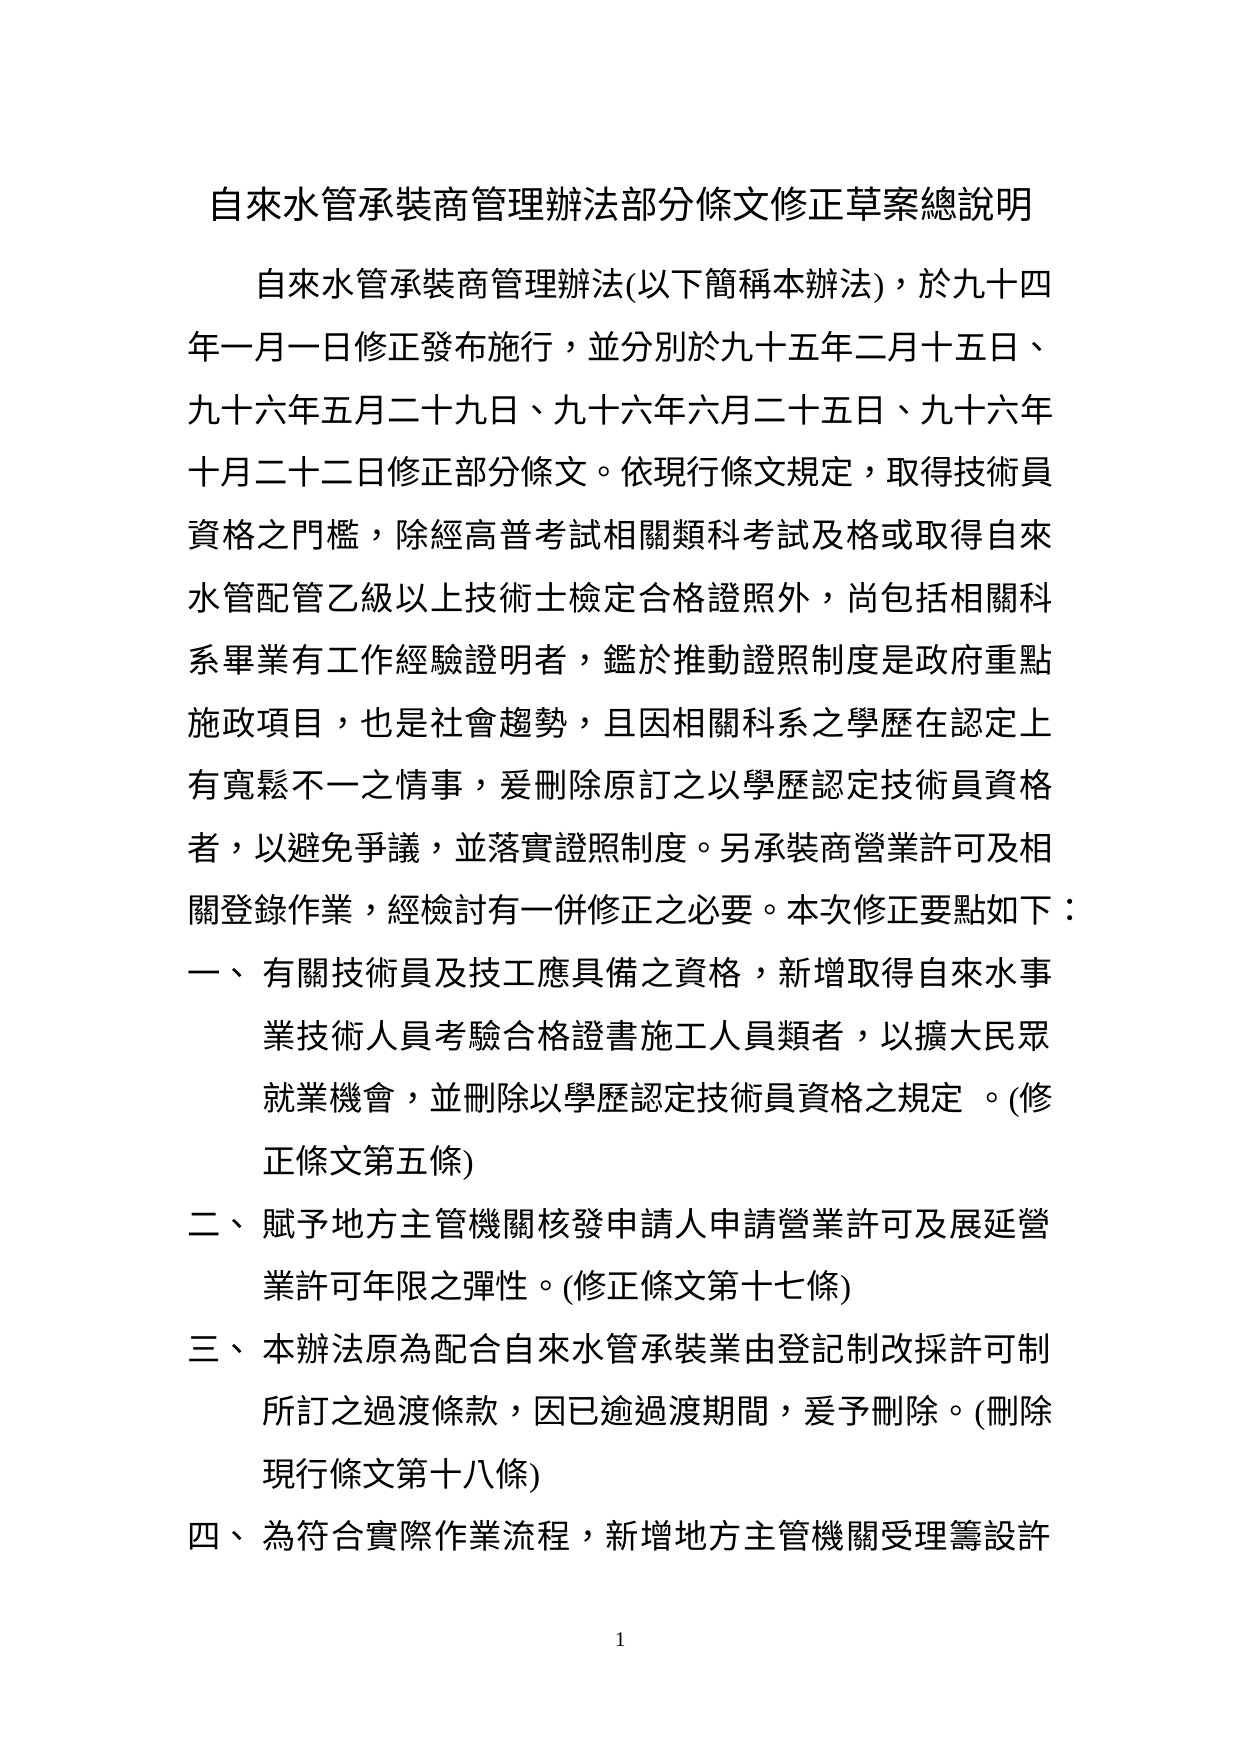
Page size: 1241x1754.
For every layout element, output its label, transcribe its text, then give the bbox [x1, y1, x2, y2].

list 本辦法原為配合自來水管承裝業由登記制改採許可制所訂之過渡條款，因已逾過渡期間，爰予刪除。(刪除現行條文第十八條) [187, 1322, 1053, 1496]
list 賦予地方主管機關核發申請人申請營業許可及展延營業許可年限之彈性。(修正條文第十七條) [187, 1197, 1053, 1308]
text 自來水管承裝商管理辦法(以下簡稱本辦法)，於九十四年一月一日修正發布施行，並分別於九十五年二月十五日、九十六年五月二十九日、九十六年六月二十五日、九十六年十月二十二日修正部分條文。依現行條文規定，取得技術員資格之門檻，除經高普考試相關類科考試及格或取得自來水管配管乙級以上技術士檢定合格證照外，尚包括相關科系畢業有工作經驗證明者，鑑於推動證照制度是政府重點施政項目，也是社會趨勢，且因相關科系之學歷在認定上有寬鬆不一之情事，爰刪除原訂之以學歷認定技術員資格者，以避免爭議，並落實證照制度。另承裝商營業許可及相關登錄作業，經檢討有一併修正之必要。本次修正要點如下： [187, 258, 1053, 932]
list 為符合實際作業流程，新增地方主管機關受理籌設許 [187, 1510, 1053, 1558]
text 自來水管承裝商管理辦法部分條文修正草案總說明 [187, 164, 1053, 239]
list 有關技術員及技工應具備之資格，新增取得自來水事業技術人員考驗合格證書施工人員類者，以擴大民眾就業機會，並刪除以學歷認定技術員資格之規定 。(修正條文第五條) [187, 947, 1053, 1183]
